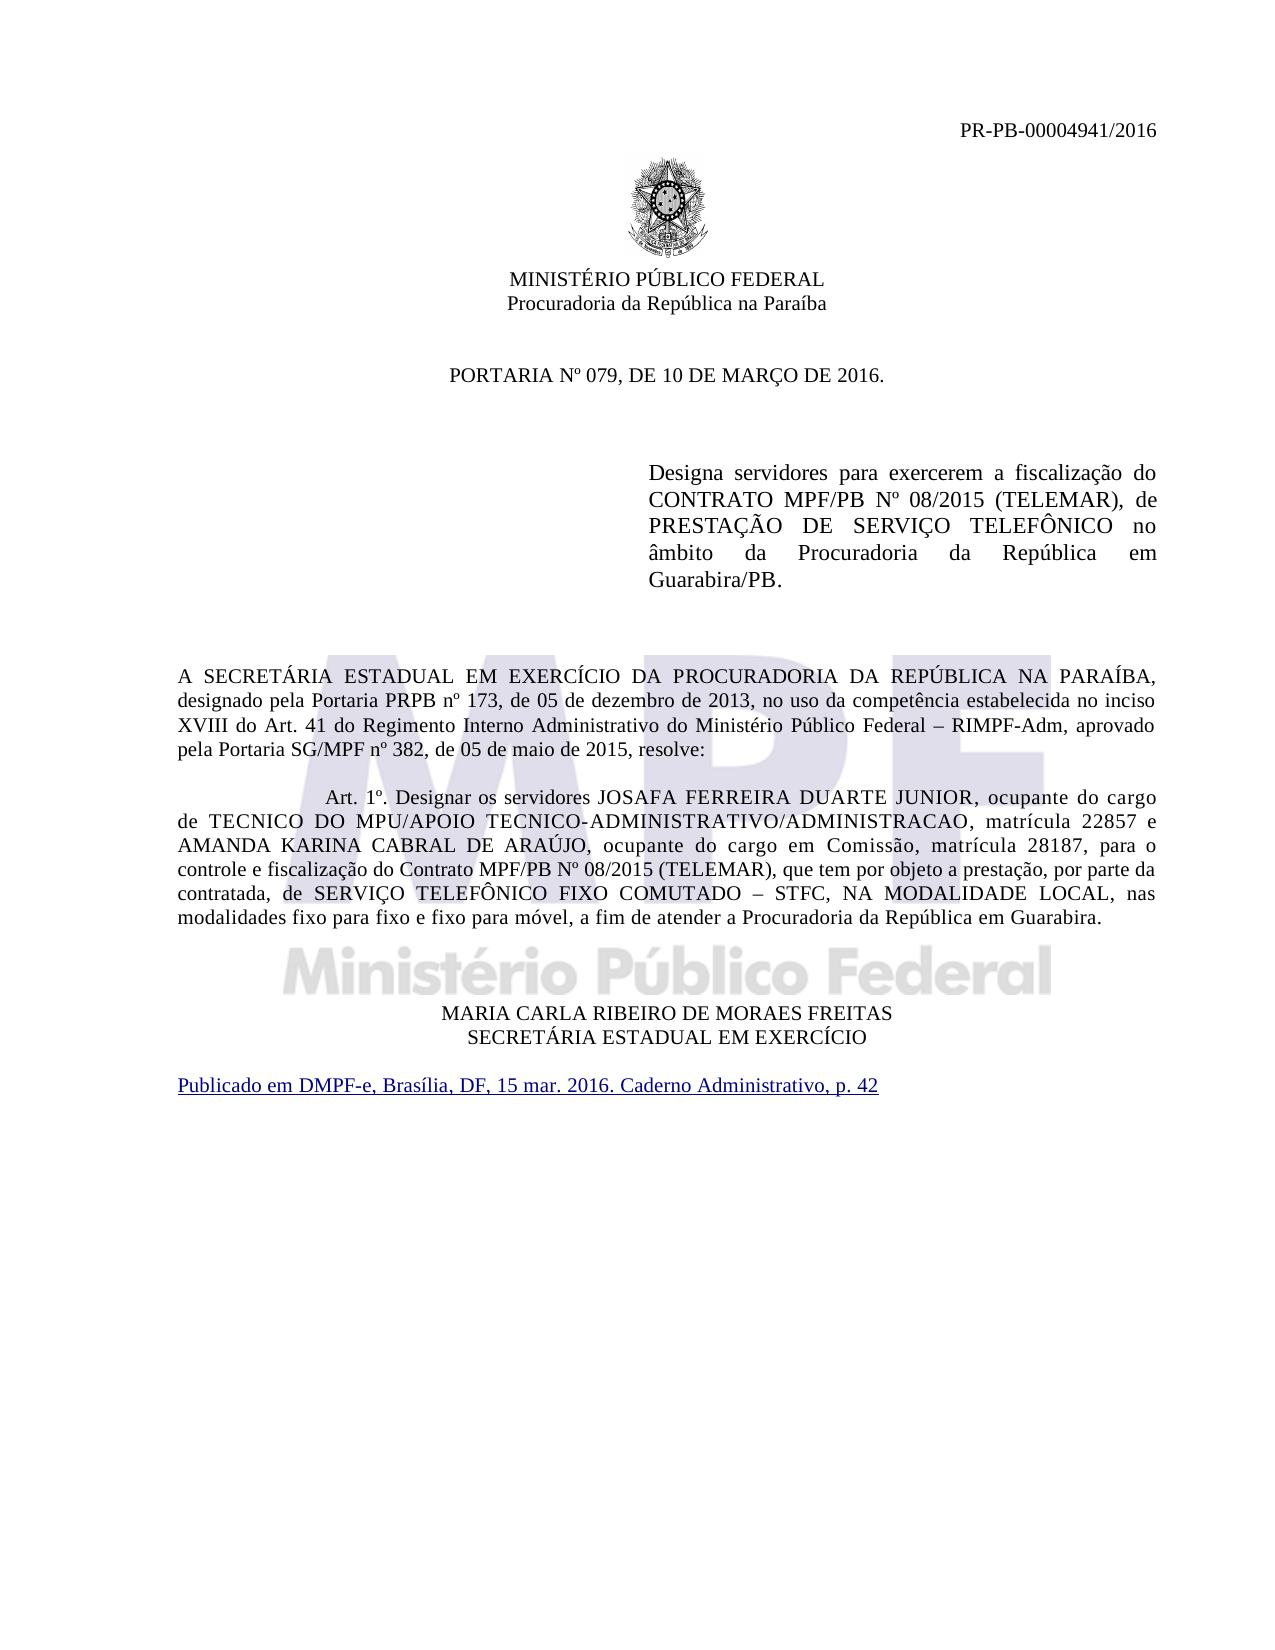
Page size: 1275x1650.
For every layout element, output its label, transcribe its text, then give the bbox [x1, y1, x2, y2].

text Art. 1º. Designar os servidores JOSAFA FERREIRA DUARTE JUNIOR, ocupante do cargo de TECNICO DO MPU/APOIO TECNICO-ADMINISTRATIVO/ADMINISTRACAO, matrícula 22857 e AMANDA KARINA CABRAL DE ARAÚJO, ocupante do cargo em Comissão, matrícula 28187, para o controle e fiscalização do Contrato MPF/PB Nº 08/2015 (TELEMAR), que tem por objeto a prestação, por parte da contratada, de SERVIÇO TELEFÔNICO FIXO COMUTADO – STFC, NA MODALIDADE LOCAL, nas modalidades fixo para fixo e fixo para móvel, a fim de atender a Procuradoria da República em Guarabira. [177, 784, 1157, 929]
picture [283, 761, 1051, 784]
text Procuradoria da República na Paraíba [177, 291, 1157, 315]
text MARIA CARLA RIBEIRO DE MORAES FREITAS [177, 1001, 1157, 1025]
text Publicado em DMPF-e, Brasília, DF, 15 mar. 2016. Caderno Administrativo, p. 42 [177, 1073, 1157, 1097]
text Designa servidores para exercerem a fiscalização do CONTRATO MPF/PB Nº 08/2015 (TELEMAR), de PRESTAÇÃO DE SERVIÇO TELEFÔNICO no âmbito da Procuradoria da República em Guarabira/PB. [648, 459, 1157, 592]
picture [283, 929, 1051, 995]
picture [283, 655, 1051, 664]
text PORTARIA Nº 079, DE 10 DE MARÇO DE 2016. [177, 363, 1157, 387]
text PR-PB-00004941/2016 [177, 118, 1157, 142]
text SECRETÁRIA ESTADUAL EM EXERCÍCIO [177, 1025, 1157, 1049]
text A SECRETÁRIA ESTADUAL EM EXERCÍCIO DA PROCURADORIA DA REPÚBLICA NA PARAÍBA, designado pela Portaria PRPB nº 173, de 05 de dezembro de 2013, no uso da competência estabelecida no inciso XVIII do Art. 41 do Regimento Interno Administrativo do Ministério Público Federal – RIMPF-Adm, aprovado pela Portaria SG/MPF nº 382, de 05 de maio de 2015, resolve: [177, 664, 1157, 761]
text MINISTÉRIO PÚBLICO FEDERAL [177, 267, 1157, 291]
picture [625, 151, 709, 258]
